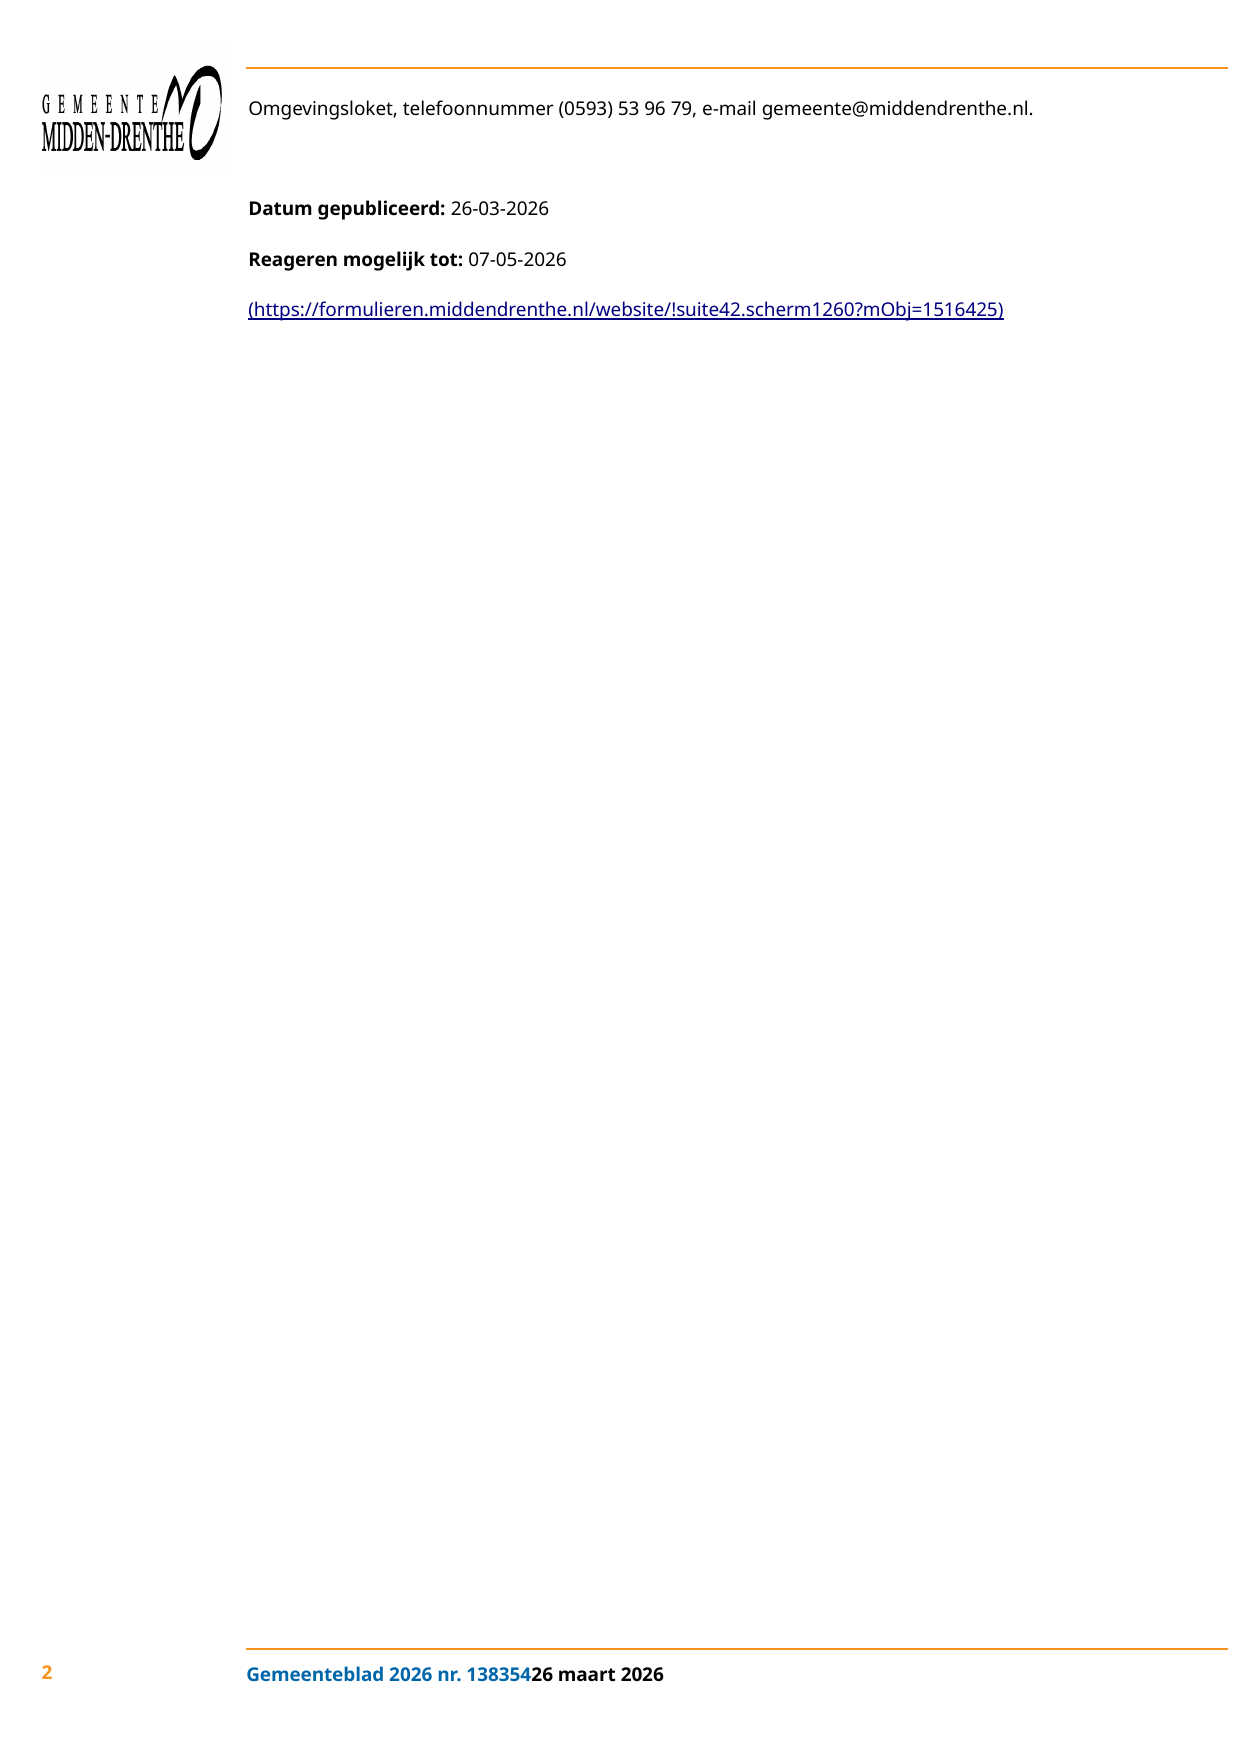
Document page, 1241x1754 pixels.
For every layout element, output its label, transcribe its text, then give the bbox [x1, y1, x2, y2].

text Datum gepubliceerd: 26-03-2026 [248, 196, 1152, 221]
text Reageren mogelijk tot: 07-05-2026 [248, 246, 1152, 272]
text Omgevingsloket, telefoonnummer (0593) 53 96 79, e-mail gemeente@middendrenthe.nl. [248, 95, 1152, 121]
text (https://formulieren.middendrenthe.nl/website/!suite42.scherm1260?mObj=1516425) [248, 296, 1152, 322]
picture [41, 47, 231, 172]
